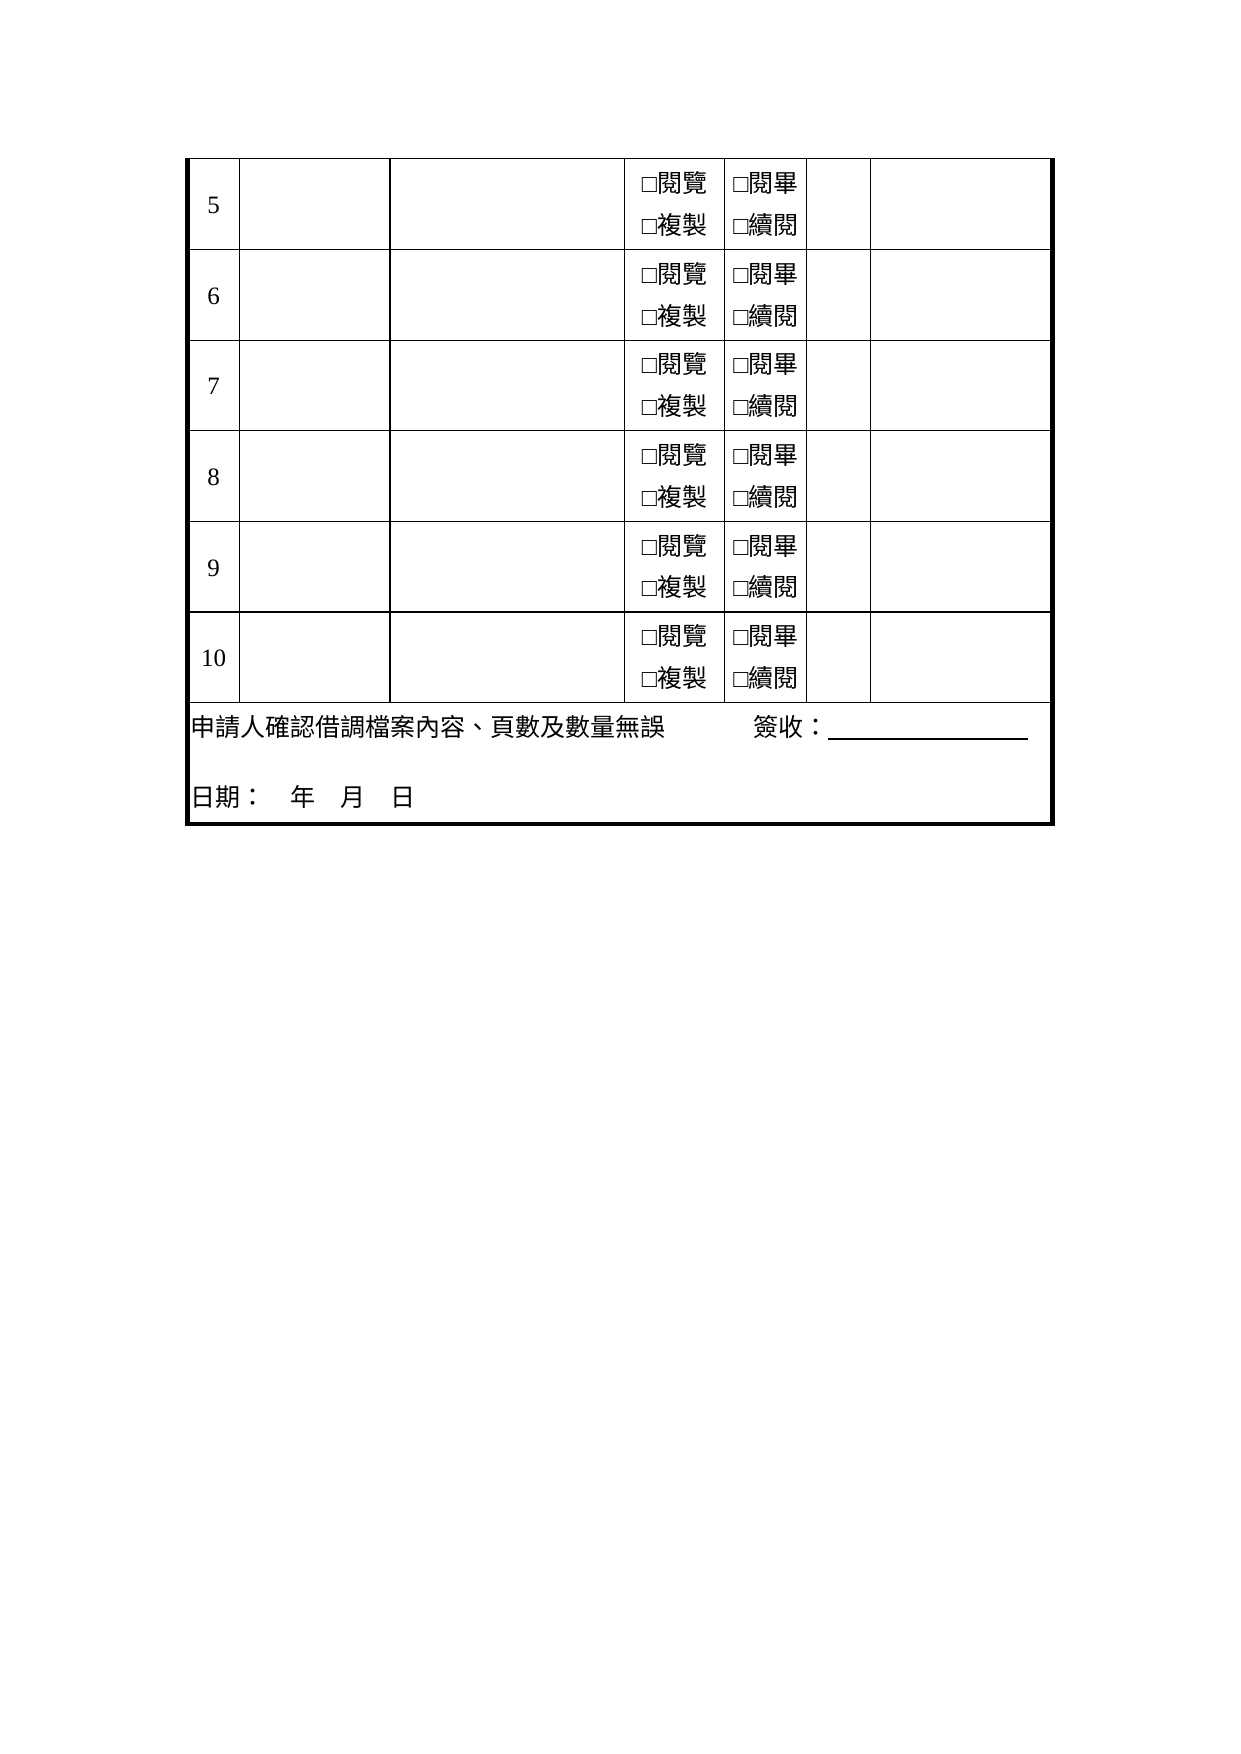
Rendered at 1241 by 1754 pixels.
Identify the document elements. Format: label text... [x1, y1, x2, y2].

table_cell □閱覽 □複製 [625, 522, 724, 611]
table_cell 7 [190, 341, 239, 430]
table_cell 申請人確認借調檔案內容、頁數及數量無誤 簽收： 日期： 年 月 日 [190, 703, 1050, 821]
table_cell □閱覽 □複製 [625, 250, 724, 339]
table_cell □閱畢 □續閱 [725, 522, 806, 611]
table_cell [391, 522, 624, 611]
table_cell [807, 431, 870, 521]
table_cell □閱畢 □續閱 [725, 250, 806, 339]
table_cell □閱畢 □續閱 [725, 159, 806, 249]
table_cell [871, 613, 1050, 702]
table_cell [807, 159, 870, 249]
table_cell [240, 431, 389, 521]
table_cell □閱覽 □複製 [625, 613, 724, 702]
table_cell [807, 522, 870, 611]
table_cell [391, 250, 624, 339]
table_cell 9 [190, 522, 239, 611]
table_cell [807, 341, 870, 430]
table_cell □閱畢 □續閱 [725, 341, 806, 430]
table_cell [391, 341, 624, 430]
table_cell □閱覽 □複製 [625, 159, 724, 249]
table_cell [240, 159, 389, 249]
table_cell [871, 522, 1050, 611]
table_cell □閱覽 □複製 [625, 341, 724, 430]
table_cell □閱畢 □續閱 [725, 613, 806, 702]
table_cell □閱畢 □續閱 [725, 431, 806, 521]
table_cell [871, 250, 1050, 339]
table_cell [240, 522, 389, 611]
table_cell 5 [190, 159, 239, 249]
table_cell [391, 159, 624, 249]
table_cell [871, 159, 1050, 249]
table_cell [807, 613, 870, 702]
table_cell [871, 341, 1050, 430]
table_cell [871, 431, 1050, 521]
table_cell 6 [190, 250, 239, 339]
table_cell □閱覽 □複製 [625, 431, 724, 521]
table_cell [240, 250, 389, 339]
table_cell 10 [190, 613, 239, 702]
table_cell [807, 250, 870, 339]
table_cell [240, 613, 389, 702]
table_cell 8 [190, 431, 239, 521]
table_cell [391, 431, 624, 521]
table_cell [391, 613, 624, 702]
table_cell [240, 341, 389, 430]
